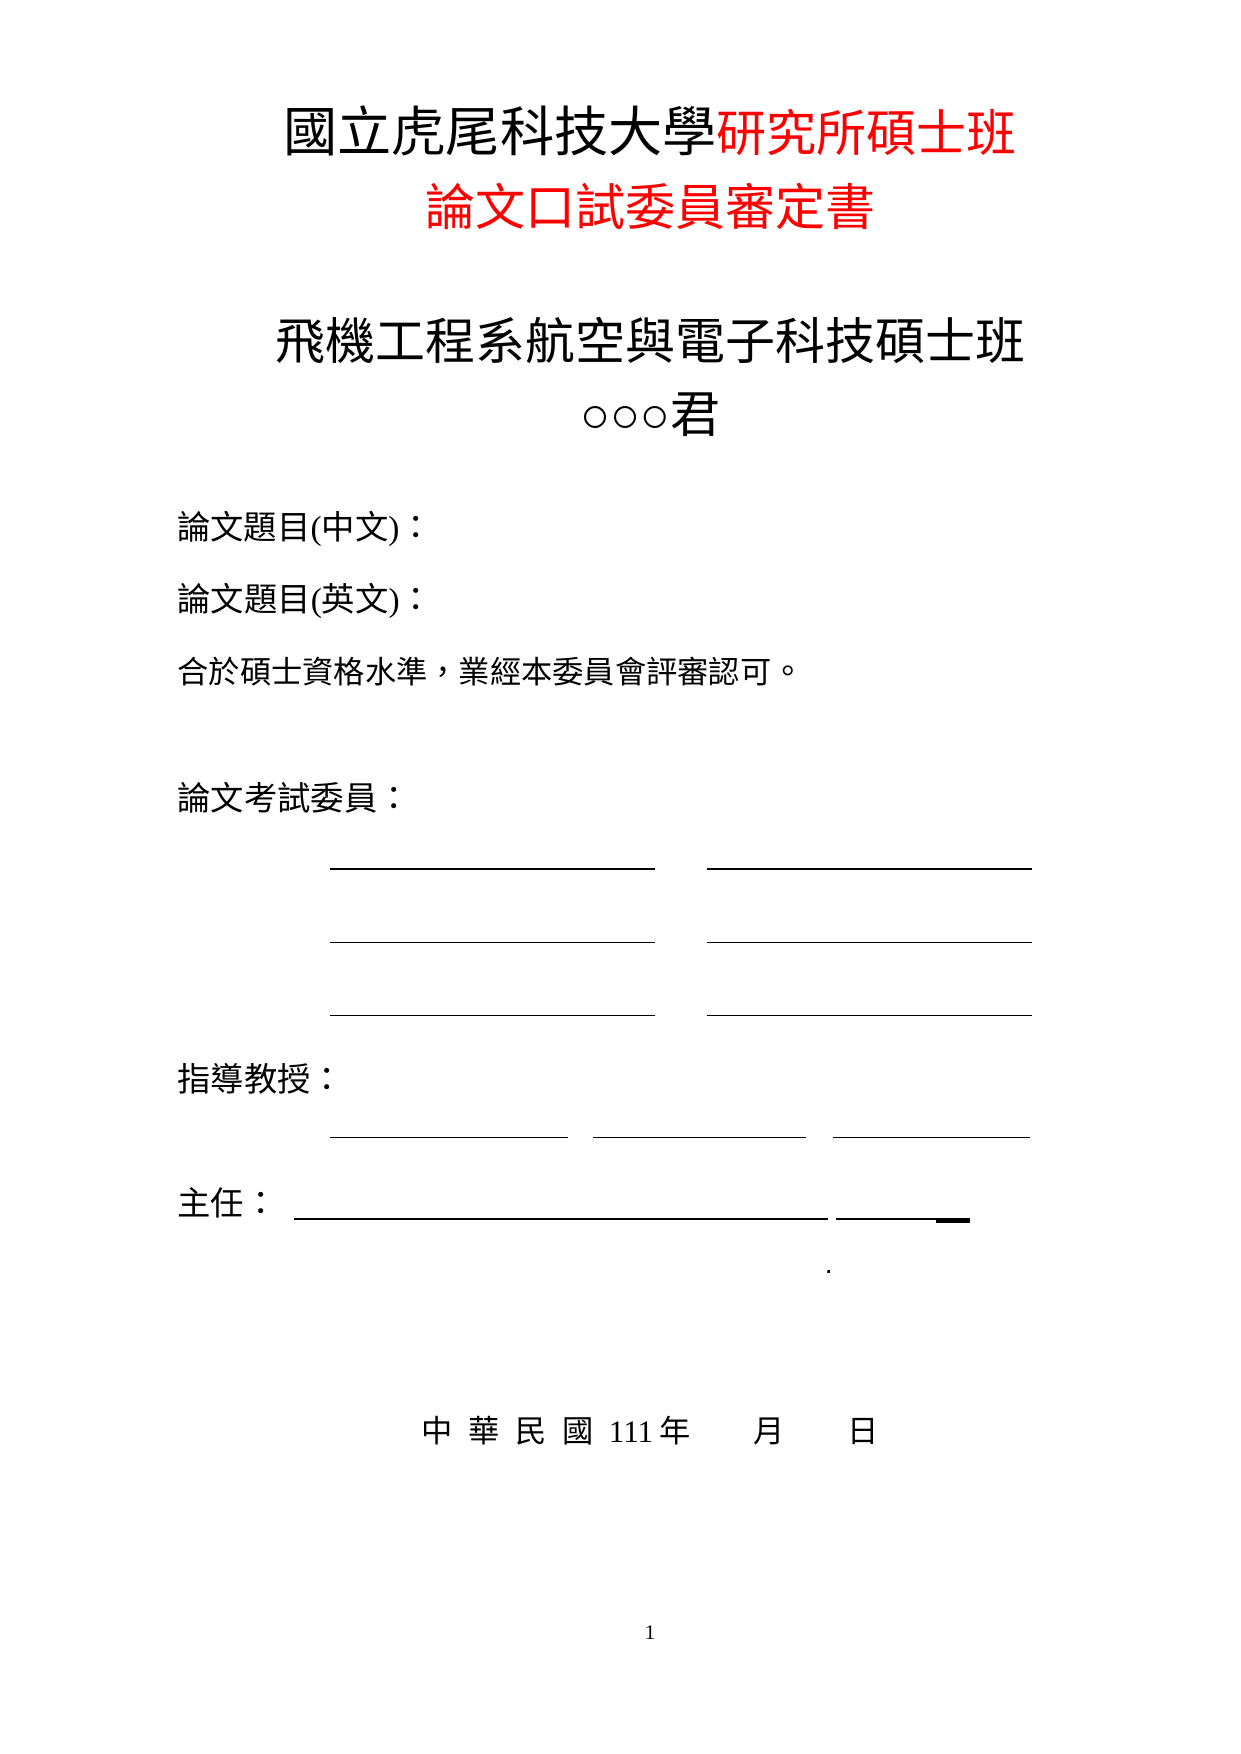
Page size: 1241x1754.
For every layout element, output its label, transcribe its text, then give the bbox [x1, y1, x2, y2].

table_header [568, 1101, 593, 1136]
table_header [330, 870, 655, 941]
text ○○○君 [177, 374, 1122, 447]
text 論文題目(英文)： [177, 573, 1122, 621]
table_header [707, 870, 1032, 941]
text 指導教授： [177, 1052, 1122, 1101]
table_header [655, 868, 707, 941]
table_header [330, 1101, 568, 1136]
table_cell [707, 943, 1032, 1015]
table_cell [330, 943, 655, 1015]
text 主任： [177, 1176, 1122, 1281]
table_cell [655, 941, 707, 1015]
text 國立虎尾科技大學研究所碩士班 [177, 89, 1122, 167]
table_header [833, 1101, 1030, 1136]
text 飛機工程系航空與電子科技碩士班 [177, 302, 1122, 374]
text 合於碩士資格水準，業經本委員會評審認可。 [177, 645, 1122, 693]
table_header [806, 1101, 833, 1136]
table_header [593, 1101, 806, 1136]
text 論文口試委員審定書 [177, 167, 1122, 239]
text 中 華 民 國 111年 月 日 [177, 1406, 1122, 1451]
text 論文考試委員： [177, 771, 1122, 820]
text 論文題目(中文)： [177, 501, 1122, 549]
